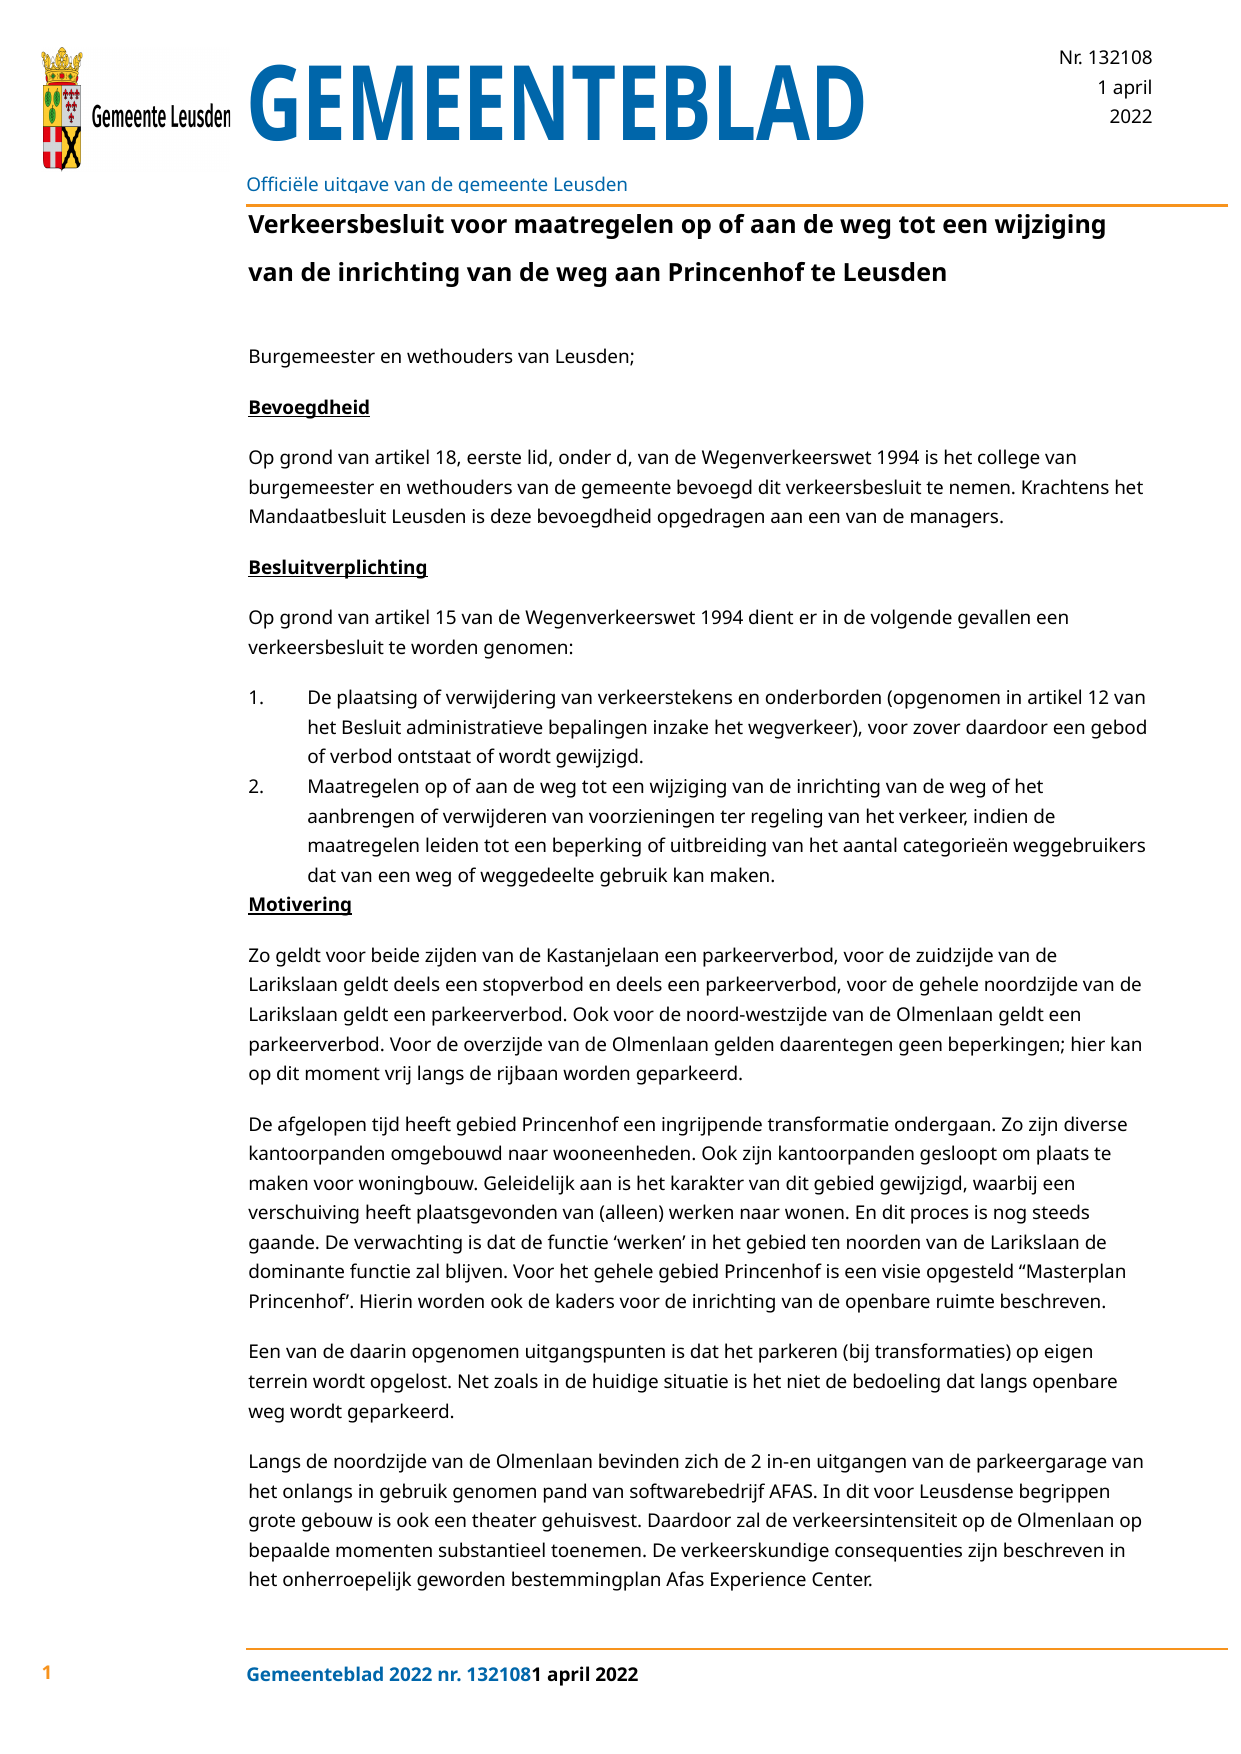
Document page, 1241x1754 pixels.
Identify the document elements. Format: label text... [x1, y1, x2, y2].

text Bevoegdheid [248, 394, 1152, 420]
list Maatregelen op of aan de weg tot een wijziging van de inrichting van de weg of het aanbrengen of verwijderen van voorzieningen ter regeling van het verkeer, indien de maatregelen leiden tot een beperking of uitbreiding van het aantal categorieën weggebruikers dat van een weg of weggedeelte gebruik kan maken. [248, 773, 1152, 888]
text Verkeersbesluit voor maatregelen op of aan de weg tot een wijziging van de inrichting van de weg aan Princenhof te Leusden [248, 207, 1152, 288]
text Op grond van artikel 15 van de Wegenverkeerswet 1994 dient er in de volgende gevallen een verkeersbesluit te worden genomen: [248, 604, 1152, 660]
list De plaatsing of verwijdering van verkeerstekens en onderborden (opgenomen in artikel 12 van het Besluit administratieve bepalingen inzake het wegverkeer), voor zover daardoor een gebod of verbod ontstaat of wordt gewijzigd. [248, 684, 1152, 769]
text Op grond van artikel 18, eerste lid, onder d, van de Wegenverkeerswet 1994 is het college van burgemeester en wethouders van de gemeente bevoegd dit verkeersbesluit te nemen. Krachtens het Mandaatbesluit Leusden is deze bevoegdheid opgedragen aan een van de managers. [248, 444, 1152, 529]
text Motivering [248, 892, 1152, 917]
text Zo geldt voor beide zijden van de Kastanjelaan een parkeerverbod, voor de zuidzijde van de Larikslaan geldt deels een stopverbod en deels een parkeerverbod, voor de gehele noordzijde van de Larikslaan geldt een parkeerverbod. Ook voor de noord-westzijde van de Olmenlaan geldt een parkeerverbod. Voor de overzijde van de Olmenlaan gelden daarentegen geen beperkingen; hier kan op dit moment vrij langs de rijbaan worden geparkeerd. [248, 942, 1152, 1086]
text Een van de daarin opgenomen uitgangspunten is dat het parkeren (bij transformaties) op eigen terrein wordt opgelost. Net zoals in de huidige situatie is het niet de bedoeling dat langs openbare weg wordt geparkeerd. [248, 1339, 1152, 1423]
text Besluitverplichting [248, 554, 1152, 580]
text Burgemeester en wethouders van Leusden; [248, 344, 1152, 369]
picture [41, 47, 231, 172]
text Langs de noordzijde van de Olmenlaan bevinden zich de 2 in-en uitgangen van de parkeergarage van het onlangs in gebruik genomen pand van softwarebedrijf AFAS. In dit voor Leusdense begrippen grote gebouw is ook een theater gehuisvest. Daardoor zal de verkeersintensiteit op de Olmenlaan op bepaalde momenten substantieel toenemen. De verkeerskundige consequenties zijn beschreven in het onherroepelijk geworden bestemmingplan Afas Experience Center. [248, 1448, 1152, 1592]
text De afgelopen tijd heeft gebied Princenhof een ingrijpende transformatie ondergaan. Zo zijn diverse kantoorpanden omgebouwd naar wooneenheden. Ook zijn kantoorpanden gesloopt om plaats te maken voor woningbouw. Geleidelijk aan is het karakter van dit gebied gewijzigd, waarbij een verschuiving heeft plaatsgevonden van (alleen) werken naar wonen. En dit proces is nog steeds gaande. De verwachting is dat de functie ‘werken’ in het gebied ten noorden van de Larikslaan de dominante functie zal blijven. Voor het gehele gebied Princenhof is een visie opgesteld “Masterplan Princenhof’. Hierin worden ook de kaders voor de inrichting van de openbare ruimte beschreven. [248, 1111, 1152, 1314]
